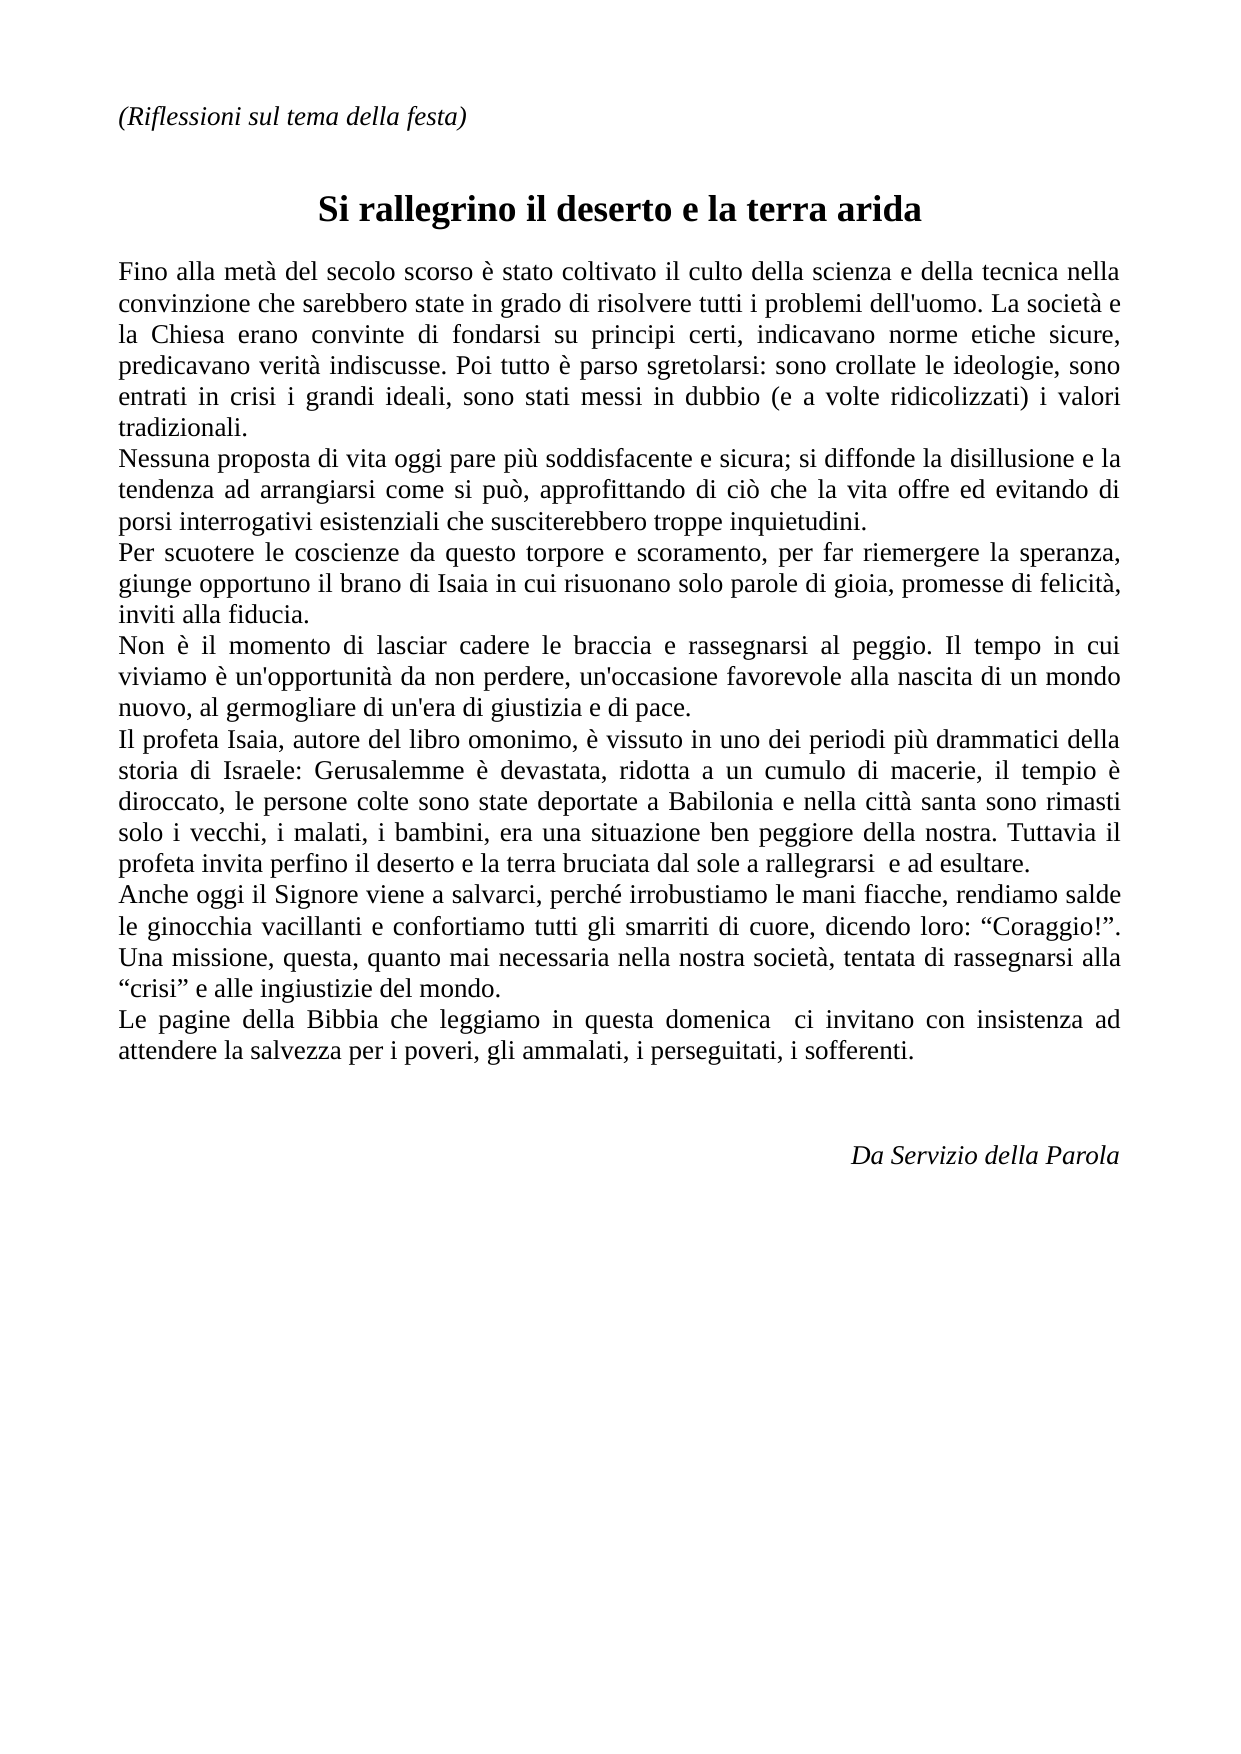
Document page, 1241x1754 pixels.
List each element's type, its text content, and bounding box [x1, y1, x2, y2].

text Da Servizio della Parola [118, 1139, 1122, 1171]
subtitle Si rallegrino il deserto e la terra arida [118, 186, 1122, 229]
text Per scuotere le coscienze da questo torpore e scoramento, per far riemergere la speranza, giunge opportuno il brano di Isaia in cui risuonano solo parole di gioia, promesse di felicità, inviti alla fiducia. [118, 536, 1122, 629]
text Le pagine della Bibbia che leggiamo in questa domenica ci invitano con insistenza ad attendere la salvezza per i poveri, gli ammalati, i perseguitati, i sofferenti. [118, 1003, 1122, 1065]
text (Riflessioni sul tema della festa) [118, 100, 1122, 131]
text Nessuna proposta di vita oggi pare più soddisfacente e sicura; si diffonde la disillusione e la tendenza ad arrangiarsi come si può, approfittando di ciò che la vita offre ed evitando di porsi interrogativi esistenziali che susciterebbero troppe inquietudini. [118, 442, 1122, 536]
text Fino alla metà del secolo scorso è stato coltivato il culto della scienza e della tecnica nella convinzione che sarebbero state in grado di risolvere tutti i problemi dell'uomo. La società e la Chiesa erano convinte di fondarsi su principi certi, indicavano norme etiche sicure, predicavano verità indiscusse. Poi tutto è parso sgretolarsi: sono crollate le ideologie, sono entrati in crisi i grandi ideali, sono stati messi in dubbio (e a volte ridicolizzati) i valori tradizionali. [118, 256, 1122, 442]
text Il profeta Isaia, autore del libro omonimo, è vissuto in uno dei periodi più drammatici della storia di Israele: Gerusalemme è devastata, ridotta a un cumulo di macerie, il tempio è diroccato, le persone colte sono state deportate a Babilonia e nella città santa sono rimasti solo i vecchi, i malati, i bambini, era una situazione ben peggiore della nostra. Tuttavia il profeta invita perfino il deserto e la terra bruciata dal sole a rallegrarsi e ad esultare. [118, 723, 1122, 878]
text Anche oggi il Signore viene a salvarci, perché irrobustiamo le mani fiacche, rendiamo salde le ginocchia vacillanti e confortiamo tutti gli smarriti di cuore, dicendo loro: “Coraggio!”. Una missione, questa, quanto mai necessaria nella nostra società, tentata di rassegnarsi alla “crisi” e alle ingiustizie del mondo. [118, 878, 1122, 1003]
text Non è il momento di lasciar cadere le braccia e rassegnarsi al peggio. Il tempo in cui viviamo è un'opportunità da non perdere, un'occasione favorevole alla nascita di un mondo nuovo, al germogliare di un'era di giustizia e di pace. [118, 629, 1122, 723]
